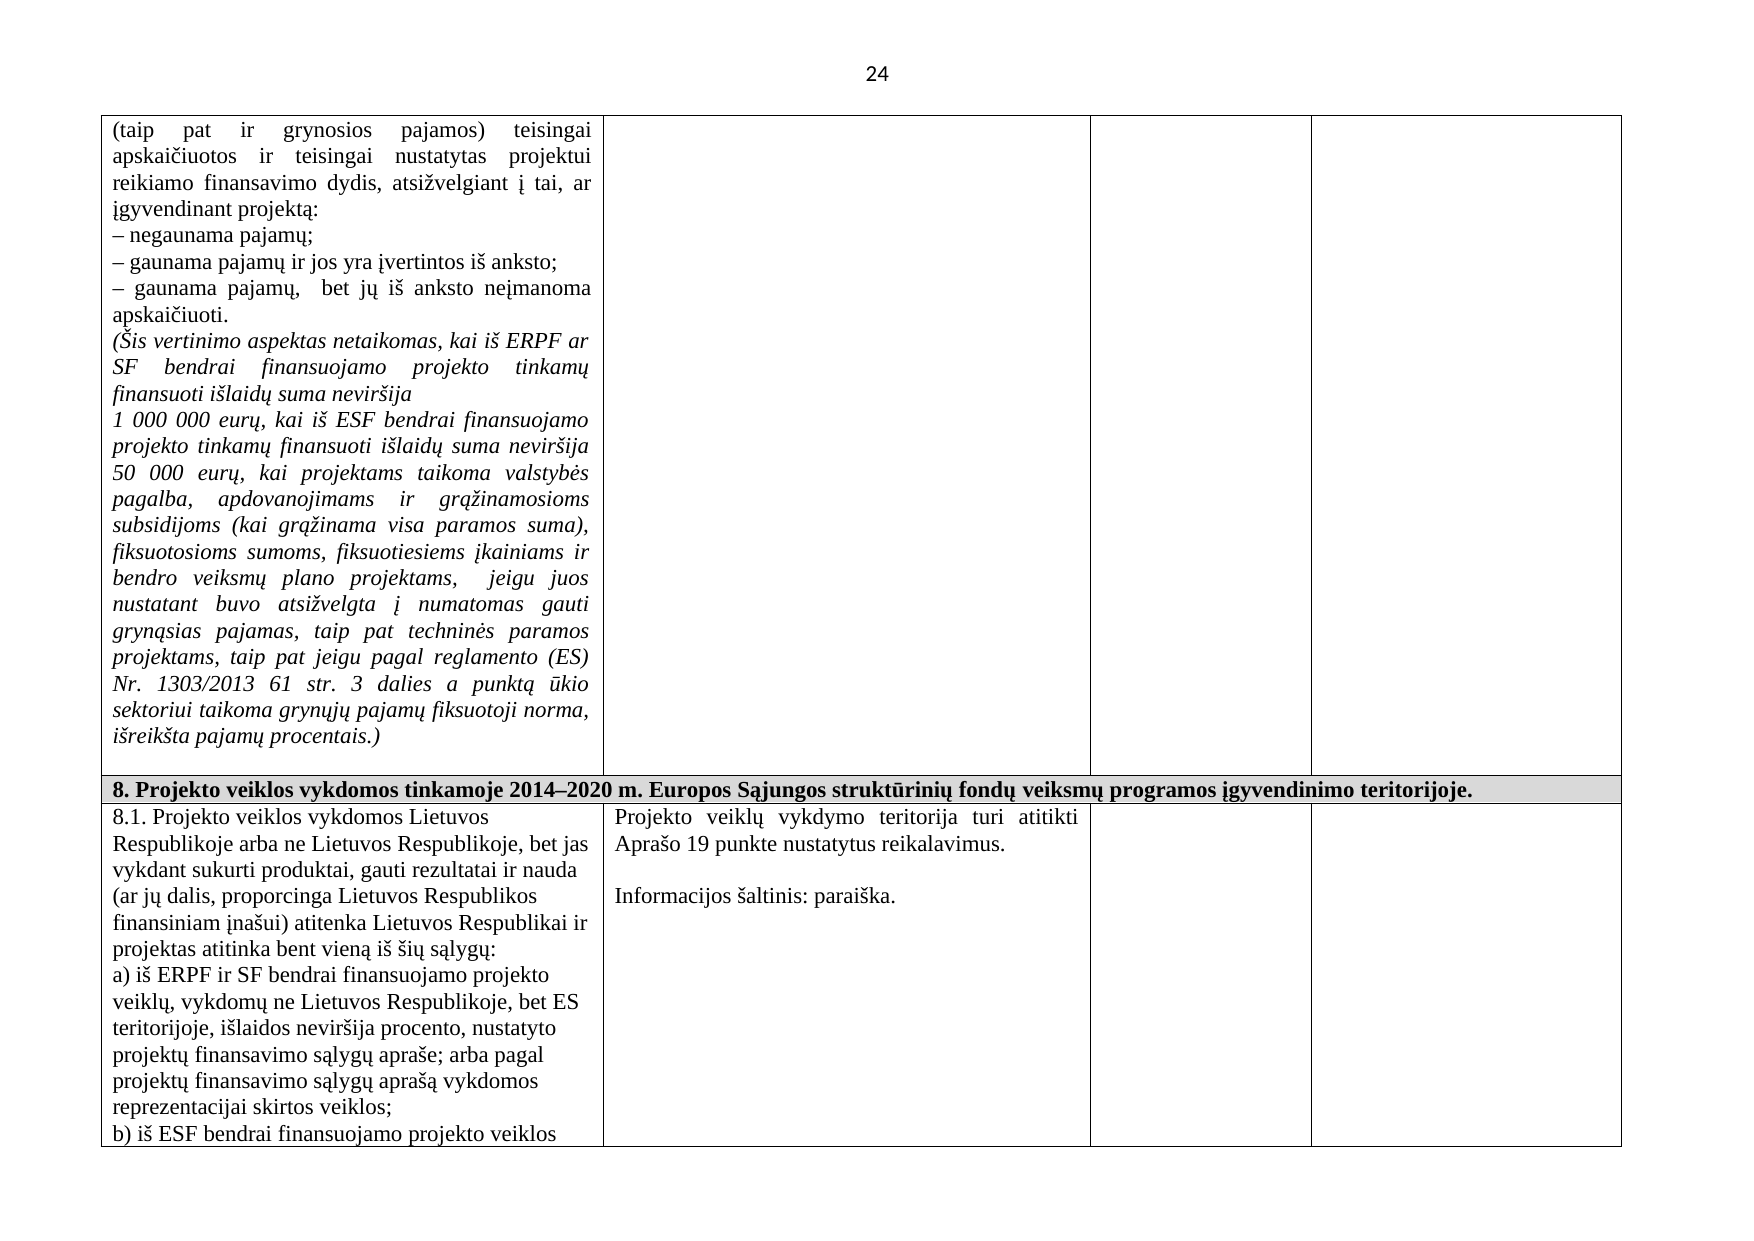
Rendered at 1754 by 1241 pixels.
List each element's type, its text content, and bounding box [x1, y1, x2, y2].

table_cell [1312, 116, 1621, 775]
table_cell [604, 116, 1090, 775]
table_cell [1091, 116, 1311, 775]
table_cell [1091, 804, 1311, 1146]
table_cell 8. Projekto veiklos vykdomos tinkamoje 2014–2020 m. Europos Sąjungos struktūrinių fondų veiksmų programos įgyvendinimo teritorijoje. [102, 776, 1621, 802]
table_cell (taip pat ir grynosios pajamos) teisingai apskaičiuotos ir teisingai nustatytas projektui reikiamo finansavimo dydis, atsižvelgiant į tai, ar įgyvendinant projektą: – negaunama pajamų; – gaunama pajamų ir jos yra įvertintos iš anksto; – gaunama pajamų, bet jų iš anksto neįmanoma apskaičiuoti. (Šis vertinimo aspektas netaikomas, kai iš ERPF ar SF bendrai finansuojamo projekto tinkamų finansuoti išlaidų suma neviršija 1 000 000 eurų, kai iš ESF bendrai finansuojamo projekto tinkamų finansuoti išlaidų suma neviršija 50 000 eurų, kai projektams taikoma valstybės pagalba, apdovanojimams ir grąžinamosioms subsidijoms (kai grąžinama visa paramos suma), fiksuotosioms sumoms, fiksuotiesiems įkainiams ir bendro veiksmų plano projektams, jeigu juos nustatant buvo atsižvelgta į numatomas gauti grynąsias pajamas, taip pat techninės paramos projektams, taip pat jeigu pagal reglamento (ES) Nr. 1303/2013 61 str. 3 dalies a punktą ūkio sektoriui taikoma grynųjų pajamų fiksuotoji norma, išreikšta pajamų procentais.) [102, 116, 603, 775]
table_cell [1312, 804, 1621, 1146]
table_cell 8.1. Projekto veiklos vykdomos Lietuvos Respublikoje arba ne Lietuvos Respublikoje, bet jas vykdant sukurti produktai, gauti rezultatai ir nauda (ar jų dalis, proporcinga Lietuvos Respublikos finansiniam įnašui) atitenka Lietuvos Respublikai ir projektas atitinka bent vieną iš šių sąlygų: a) iš ERPF ir SF bendrai finansuojamo projekto veiklų, vykdomų ne Lietuvos Respublikoje, bet ES teritorijoje, išlaidos neviršija procento, nustatyto projektų finansavimo sąlygų apraše; arba pagal projektų finansavimo sąlygų aprašą vykdomos reprezentacijai skirtos veiklos; b) iš ESF bendrai finansuojamo projekto veiklos [102, 804, 603, 1146]
table_cell Projekto veiklų vykdymo teritorija turi atitikti Aprašo 19 punkte nustatytus reikalavimus. Informacijos šaltinis: paraiška. [604, 804, 1090, 1146]
